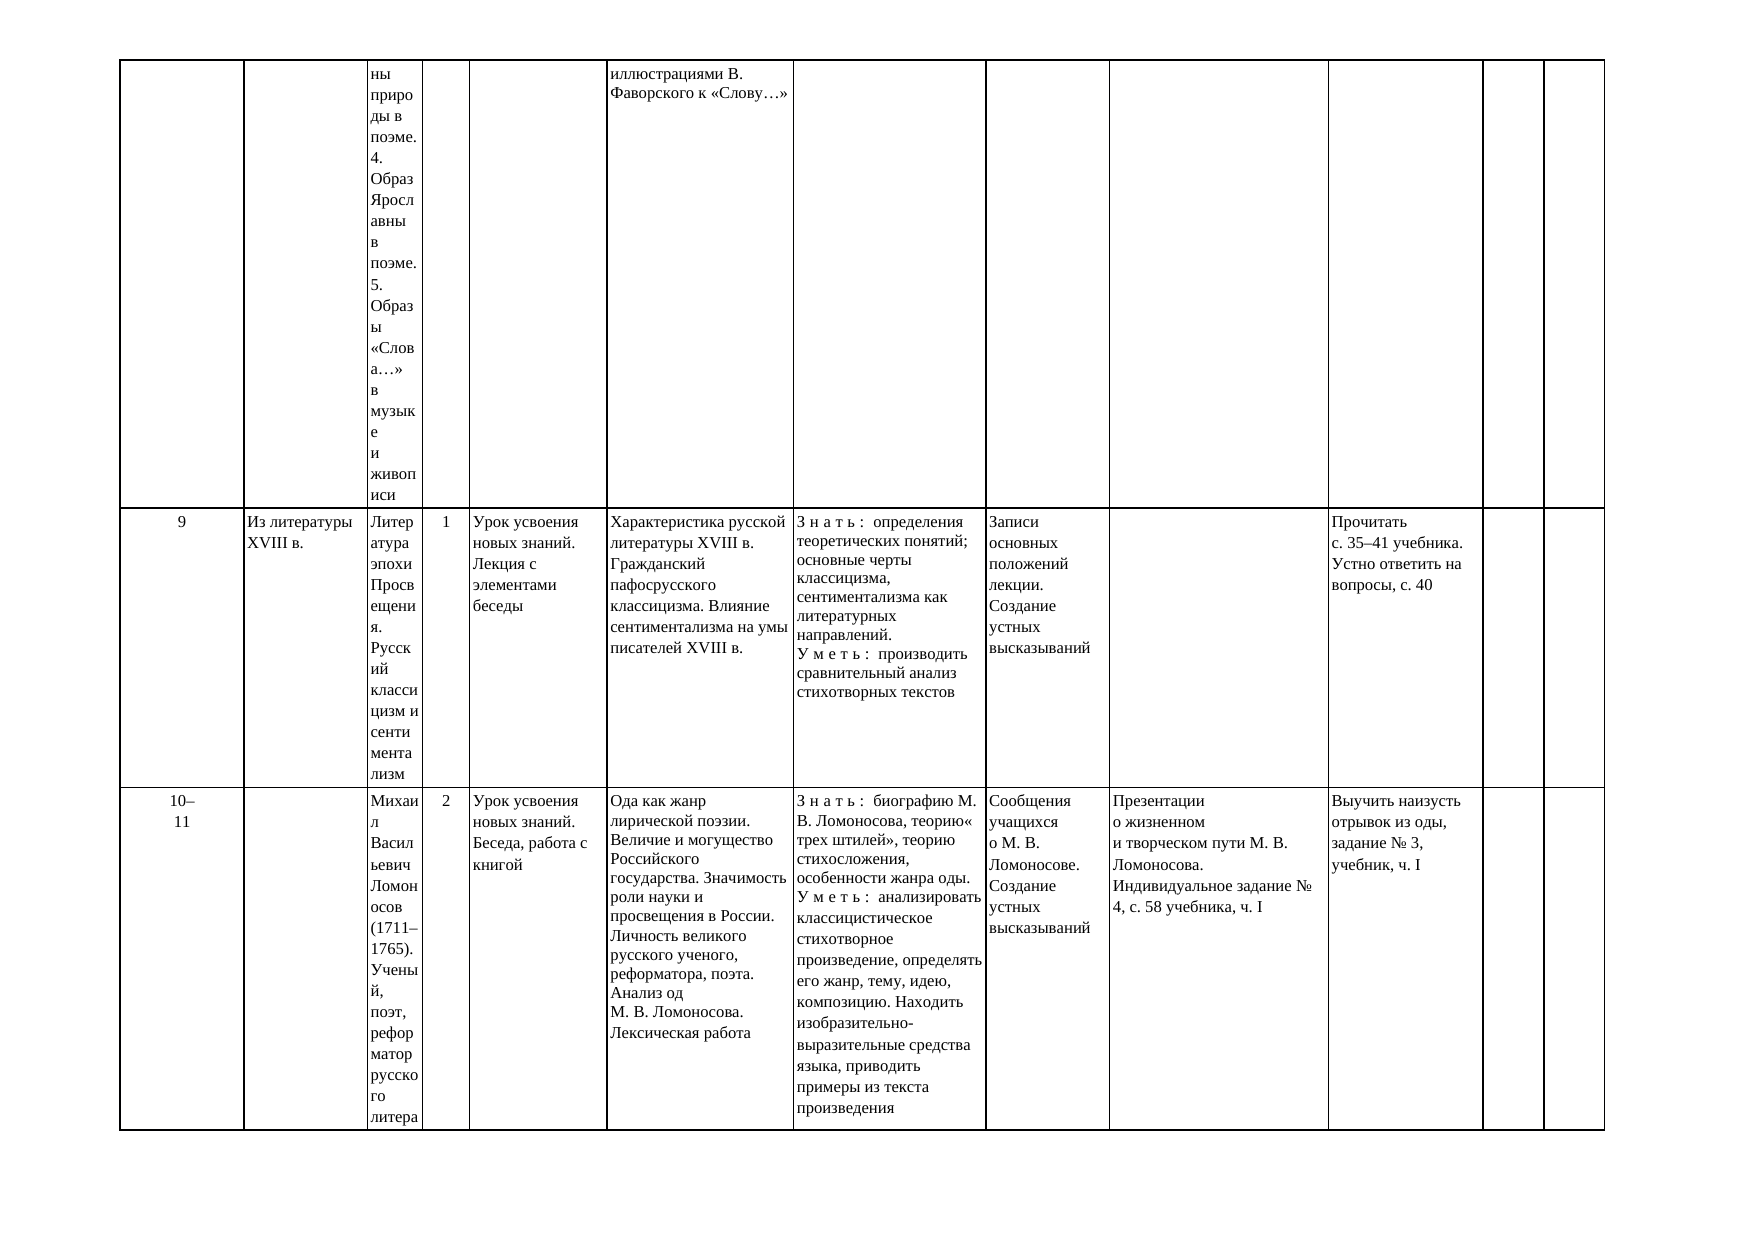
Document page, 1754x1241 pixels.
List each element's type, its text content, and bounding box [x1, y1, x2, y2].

table_cell 2 [423, 788, 469, 1129]
table_cell [423, 61, 469, 507]
table_cell Записи основных положений лекции. Создание устных высказываний [987, 509, 1109, 786]
table_cell Урок усвоения новых знаний. Лекция с элементами беседы [470, 509, 606, 786]
table_cell Прочитать с. 35–41 учебника. Устно ответить на вопросы, с. 40 [1329, 509, 1482, 786]
table_cell [470, 61, 606, 507]
table_cell Урок усвоения новых знаний. Беседа, работа с книгой [470, 788, 606, 1129]
table_cell ны природы в поэме. 4. Образ Ярославны в поэме. 5. Образы «Слова…» в музыке и живописи [368, 61, 422, 507]
table_cell 10– 11 [121, 788, 243, 1129]
table_cell 9 [121, 509, 243, 786]
table_cell [245, 788, 367, 1129]
table_cell Презентации о жизненном и творческом пути М. В. Ломоносова. Индивидуальное задание № 4, с. 58 учебника, ч. I [1110, 788, 1328, 1129]
table_cell Знать: определения теоретических понятий; основные черты классицизма, сентиментализма как литературных направлений. Уметь: производить сравнительный анализ стихотворных текстов [794, 509, 985, 786]
table_cell [1545, 509, 1604, 786]
table_cell [1545, 788, 1604, 1129]
table_cell Из литературы XVIII в. [245, 509, 367, 786]
table_cell [121, 61, 243, 507]
table_cell [987, 61, 1109, 507]
table_cell [1329, 61, 1482, 507]
table_cell [1484, 61, 1543, 507]
table_cell [794, 61, 985, 507]
table_cell [1110, 509, 1328, 786]
table_cell [245, 61, 367, 507]
table_cell 1 [423, 509, 469, 786]
table_cell Выучить наизусть отрывок из оды, задание № 3, учебник, ч. I [1329, 788, 1482, 1129]
table_cell Ода как жанр лирической поэзии. Величие и могущество Российского государства. Значимость роли науки и просвещения в России. Личность великого русского ученого, реформатора, поэта. Анализ од М. В. Ломоносова. Лексическая работа [608, 788, 793, 1129]
table_cell [1484, 788, 1543, 1129]
table_cell [1484, 509, 1543, 786]
table_cell Знать: биографию М. В. Ломоносова, теорию« трех штилей», теорию стихосложения, особенности жанра оды. Уметь: анализировать классицистическое стихотворное произведение, определять его жанр, тему, идею, композицию. Находить изобразительно-выразительные средства языка, приводить примеры из текста произведения [794, 788, 985, 1129]
table_cell [1545, 61, 1604, 507]
table_cell Михаил Васильевич Ломоносов (1711– 1765). Ученый, поэт, реформатор русского литера [368, 788, 422, 1129]
table_cell Сообщения учащихся о М. В. Ломоносове. Создание устных высказываний [987, 788, 1109, 1129]
table_cell Литература эпохи Просвещения. Русский классицизм и сентиментализм [368, 509, 422, 786]
table_cell иллюстрациями В. Фаворского к «Слову…» [608, 61, 793, 507]
table_cell Характеристика русской литературы XVIII в. Гражданский пафосрусского классицизма. Влияние сентиментализма на умы писателей XVIII в. [608, 509, 793, 786]
table_cell [1110, 61, 1328, 507]
